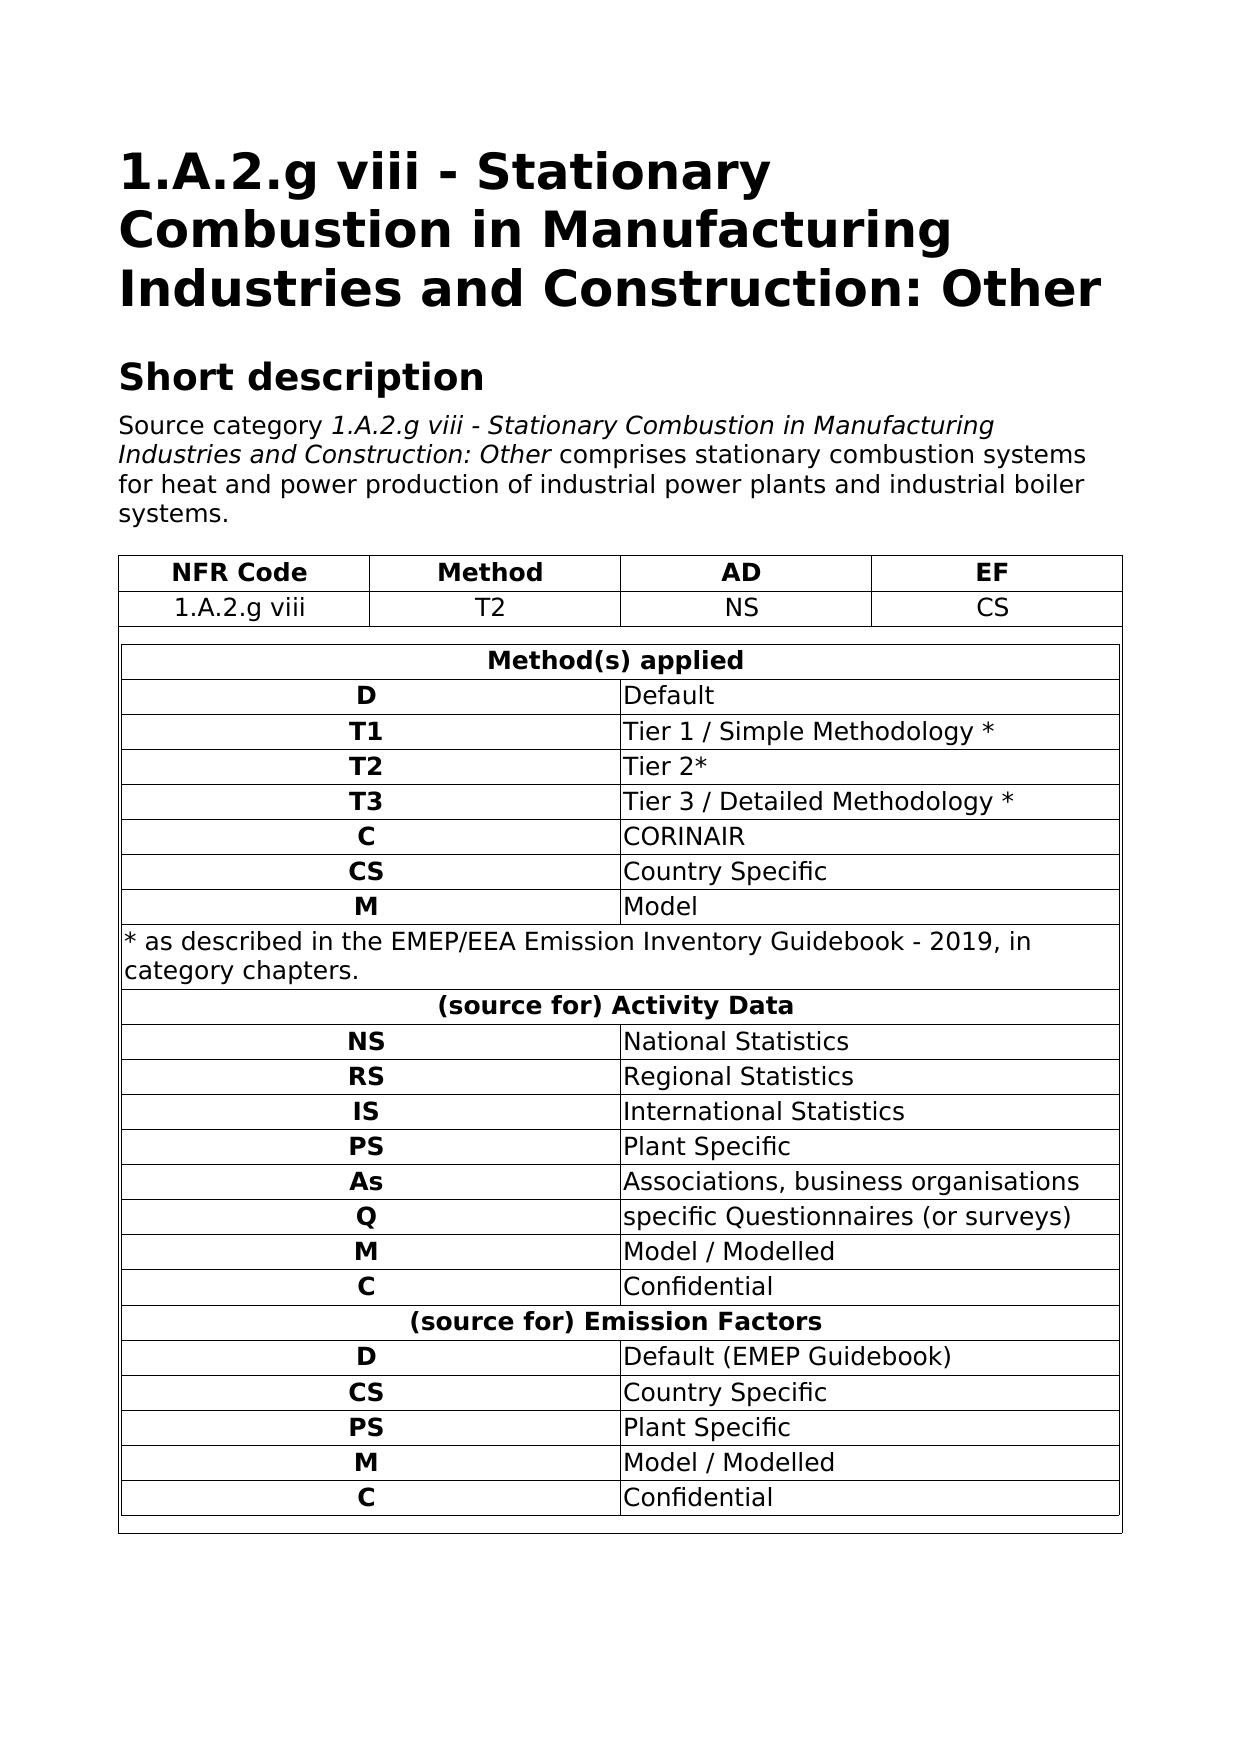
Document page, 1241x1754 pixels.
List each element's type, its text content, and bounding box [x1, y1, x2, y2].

table_cell Default [621, 680, 1119, 714]
table_cell Associations, business organisations [621, 1165, 1119, 1199]
table_cell T2 [370, 592, 620, 626]
table_header Method [370, 556, 620, 591]
table_cell CORINAIR [621, 820, 1119, 854]
table_cell International Statistics [621, 1095, 1119, 1129]
table_cell Tier 2* [621, 750, 1119, 784]
subtitle Short description [118, 355, 1122, 399]
table_cell Plant Specific [621, 1411, 1119, 1445]
table_cell Tier 1 / Simple Methodology * [621, 715, 1119, 749]
table_cell National Statistics [621, 1025, 1119, 1059]
table_cell 1.A.2.g viii [119, 592, 369, 626]
table_cell NS [122, 1025, 620, 1059]
table_cell M [122, 1446, 620, 1480]
table_cell PS [122, 1130, 620, 1164]
table_cell Default (EMEP Guidebook) [621, 1341, 1119, 1375]
table_cell C [122, 1481, 620, 1515]
table_cell IS [122, 1095, 620, 1129]
table_cell Model [621, 890, 1119, 924]
table_cell CS [122, 855, 620, 889]
table_cell Model / Modelled [621, 1235, 1119, 1269]
table_cell CS [122, 1376, 620, 1410]
table_header EF [872, 556, 1122, 591]
text Source category 1.A.2.g viii - Stationary Combustion in Manufacturing Industries and Construction: Other comprises stationary combustion systems for heat and power production of industrial power plants and industrial boiler systems. [118, 411, 1122, 528]
table_cell PS [122, 1411, 620, 1445]
table_cell Model / Modelled [621, 1446, 1119, 1480]
table_cell M [122, 1235, 620, 1269]
table_header Method(s) applied [122, 645, 1119, 678]
table_cell T2 [122, 750, 620, 784]
subtitle 1.A.2.g viii - Stationary Combustion in Manufacturing Industries and Construction: Other [118, 143, 1122, 318]
table_cell (source for) Emission Factors [122, 1306, 1119, 1339]
table_cell Confidential [621, 1270, 1119, 1304]
table_cell C [122, 1270, 620, 1304]
table_cell T3 [122, 785, 620, 819]
table_cell (source for) Activity Data [122, 990, 1119, 1024]
table_cell Tier 3 / Detailed Methodology * [621, 785, 1119, 819]
table_cell [119, 627, 1122, 1533]
table_cell * as described in the EMEP/EEA Emission Inventory Guidebook - 2019, in category chapters. [122, 925, 1119, 988]
table_cell D [122, 1341, 620, 1375]
table_cell T1 [122, 715, 620, 749]
table_cell Q [122, 1200, 620, 1234]
table_cell RS [122, 1060, 620, 1094]
table_cell specific Questionnaires (or surveys) [621, 1200, 1119, 1234]
table_cell CS [872, 592, 1122, 626]
table_cell D [122, 680, 620, 714]
table_header NFR Code [119, 556, 369, 591]
table_cell Country Specific [621, 1376, 1119, 1410]
table_cell Regional Statistics [621, 1060, 1119, 1094]
table_cell NS [621, 592, 871, 626]
table_cell M [122, 890, 620, 924]
table_cell Country Specific [621, 855, 1119, 889]
table_header AD [621, 556, 871, 591]
table_cell Plant Specific [621, 1130, 1119, 1164]
table_cell C [122, 820, 620, 854]
table_cell As [122, 1165, 620, 1199]
table_cell Confidential [621, 1481, 1119, 1515]
